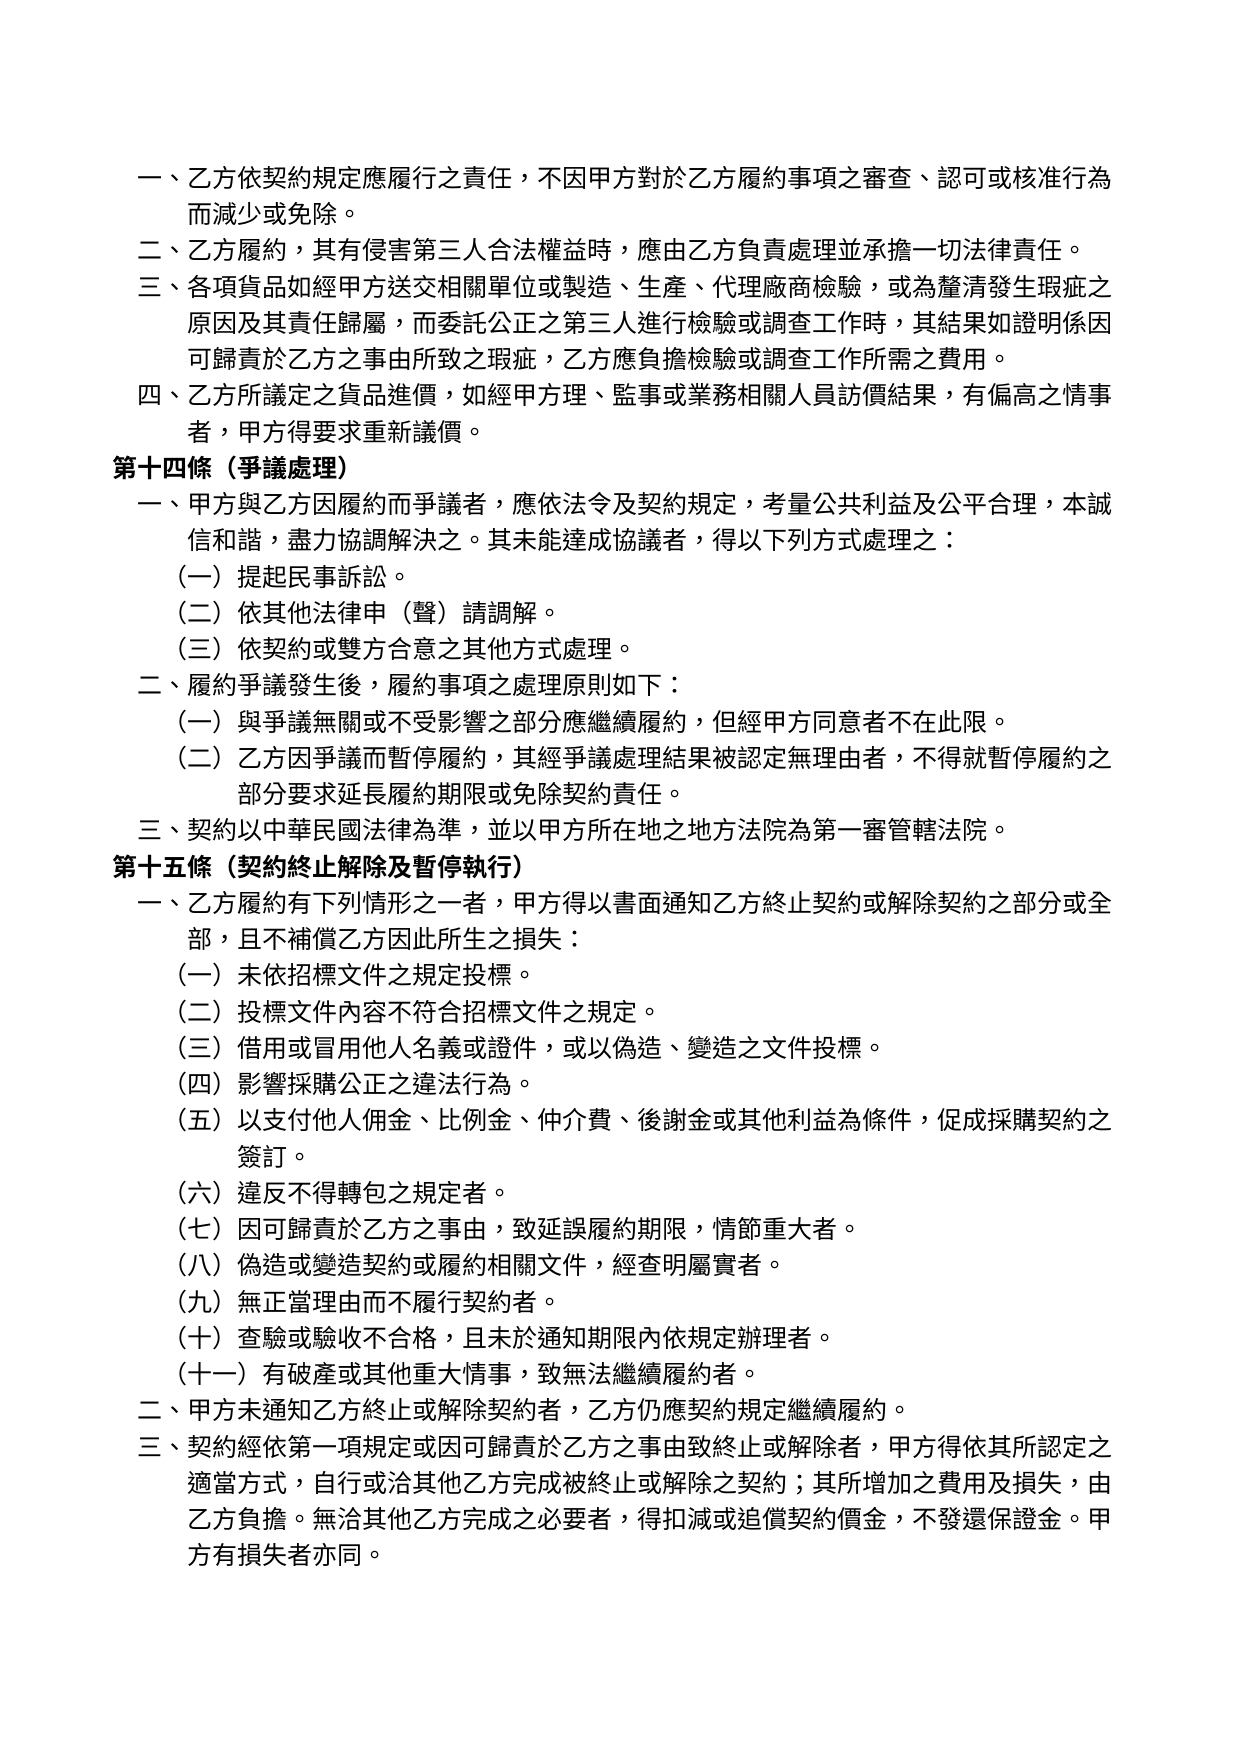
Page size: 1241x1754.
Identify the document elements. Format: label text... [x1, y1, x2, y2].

text （二）乙方因爭議而暫停履約，其經爭議處理結果被認定無理由者，不得就暫停履約之部分要求延長履約期限或免除契約責任。 [162, 738, 1128, 811]
text （六）違反不得轉包之規定者。 [162, 1173, 1128, 1209]
text （十一）有破產或其他重大情事，致無法繼續履約者。 [162, 1354, 1128, 1391]
text （三）借用或冒用他人名義或證件，或以偽造、變造之文件投標。 [162, 1028, 1128, 1064]
text 二、乙方履約，其有侵害第三人合法權益時，應由乙方負責處理並承擔一切法律責任。 [137, 231, 1128, 267]
text 第十五條（契約終止解除及暫停執行） [112, 847, 1128, 883]
text 一、甲方與乙方因履約而爭議者，應依法令及契約規定，考量公共利益及公平合理，本誠信和諧，盡力協調解決之。其未能達成協議者，得以下列方式處理之： [137, 484, 1128, 557]
text （一）與爭議無關或不受影響之部分應繼續履約，但經甲方同意者不在此限。 [162, 702, 1128, 738]
text （四）影響採購公正之違法行為。 [162, 1064, 1128, 1101]
text （七）因可歸責於乙方之事由，致延誤履約期限，情節重大者。 [162, 1209, 1128, 1246]
text 第十四條（爭議處理） [112, 448, 1128, 484]
text （十）查驗或驗收不合格，且未於通知期限內依規定辦理者。 [162, 1318, 1128, 1354]
text （二）依其他法律申（聲）請調解。 [162, 593, 1128, 629]
text （一）提起民事訴訟。 [162, 557, 1128, 593]
text （二）投標文件內容不符合招標文件之規定。 [162, 992, 1128, 1028]
text 一、乙方履約有下列情形之一者，甲方得以書面通知乙方終止契約或解除契約之部分或全部，且不補償乙方因此所生之損失： [137, 883, 1128, 956]
text （八）偽造或變造契約或履約相關文件，經查明屬實者。 [162, 1246, 1128, 1282]
text 三、各項貨品如經甲方送交相關單位或製造、生產、代理廠商檢驗，或為釐清發生瑕疵之原因及其責任歸屬，而委託公正之第三人進行檢驗或調查工作時，其結果如證明係因可歸責於乙方之事由所致之瑕疵，乙方應負擔檢驗或調查工作所需之費用。 [137, 267, 1128, 376]
text 三、契約經依第一項規定或因可歸責於乙方之事由致終止或解除者，甲方得依其所認定之適當方式，自行或洽其他乙方完成被終止或解除之契約；其所增加之費用及損失，由乙方負擔。無洽其他乙方完成之必要者，得扣減或追償契約價金，不發還保證金。甲方有損失者亦同。 [137, 1427, 1128, 1572]
text （一）未依招標文件之規定投標。 [162, 956, 1128, 992]
text （九）無正當理由而不履行契約者。 [162, 1282, 1128, 1318]
text 二、甲方未通知乙方終止或解除契約者，乙方仍應契約規定繼續履約。 [137, 1391, 1128, 1427]
text （三）依契約或雙方合意之其他方式處理。 [162, 629, 1128, 666]
text 三、契約以中華民國法律為準，並以甲方所在地之地方法院為第一審管轄法院。 [137, 811, 1128, 847]
text （五）以支付他人佣金、比例金、仲介費、後謝金或其他利益為條件，促成採購契約之簽訂。 [162, 1101, 1128, 1173]
text 二、履約爭議發生後，履約事項之處理原則如下： [137, 666, 1128, 702]
text 一、乙方依契約規定應履行之責任，不因甲方對於乙方履約事項之審查、認可或核准行為而減少或免除。 [137, 158, 1128, 231]
text 四、乙方所議定之貨品進價，如經甲方理、監事或業務相關人員訪價結果，有偏高之情事者，甲方得要求重新議價。 [137, 376, 1128, 448]
